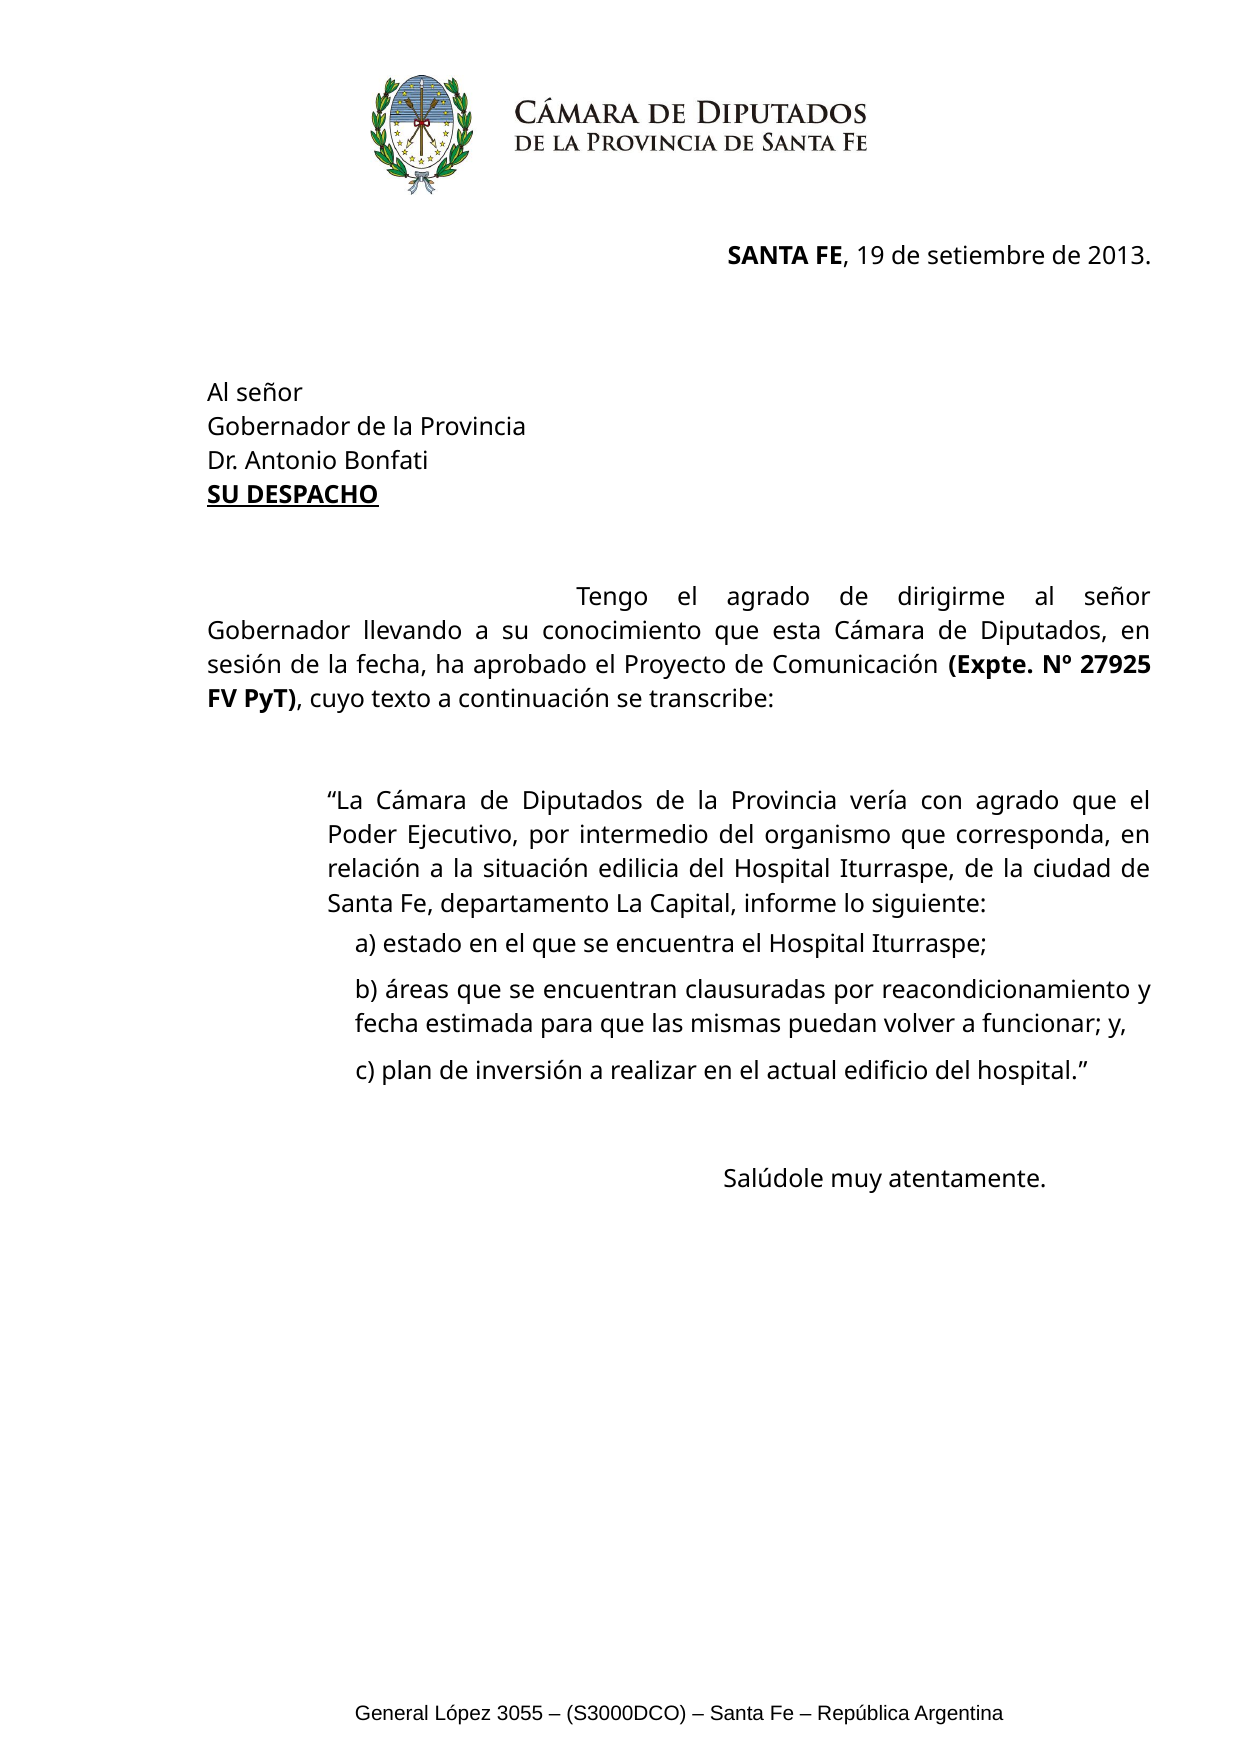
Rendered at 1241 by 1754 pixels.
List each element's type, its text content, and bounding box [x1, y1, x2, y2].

text SU DESPACHO [207, 476, 1152, 511]
text Al señor [207, 374, 1152, 408]
text a) estado en el que se encuentra el Hospital Iturraspe; [354, 925, 1152, 959]
text Gobernador de la Provincia [207, 408, 1152, 442]
text c) plan de inversión a realizar en el actual edificio del hospital.” [355, 1052, 1152, 1086]
text “La Cámara de Diputados de la Provincia vería con agrado que el Poder Ejecutivo, por intermedio del organismo que corresponda, en relación a la situación edilicia del Hospital Iturraspe, de la ciudad de Santa Fe, departamento La Capital, informe lo siguiente: [327, 783, 1152, 919]
text Tengo el agrado de dirigirme al señor Gobernador llevando a su conocimiento que esta Cámara de Diputados, en sesión de la fecha, ha aprobado el Proyecto de Comunicación (Expte. Nº 27925 FV PyT), cuyo texto a continuación se transcribe: [207, 579, 1152, 715]
text b) áreas que se encuentran clausuradas por reacondicionamiento y fecha estimada para que las mismas puedan volver a funcionar; y, [354, 972, 1152, 1040]
text Salúdole muy atentamente. [649, 1161, 1152, 1194]
text Dr. Antonio Bonfati [207, 442, 1152, 476]
picture [370, 75, 867, 199]
text SANTA FE, 19 de setiembre de 2013. [207, 238, 1152, 272]
